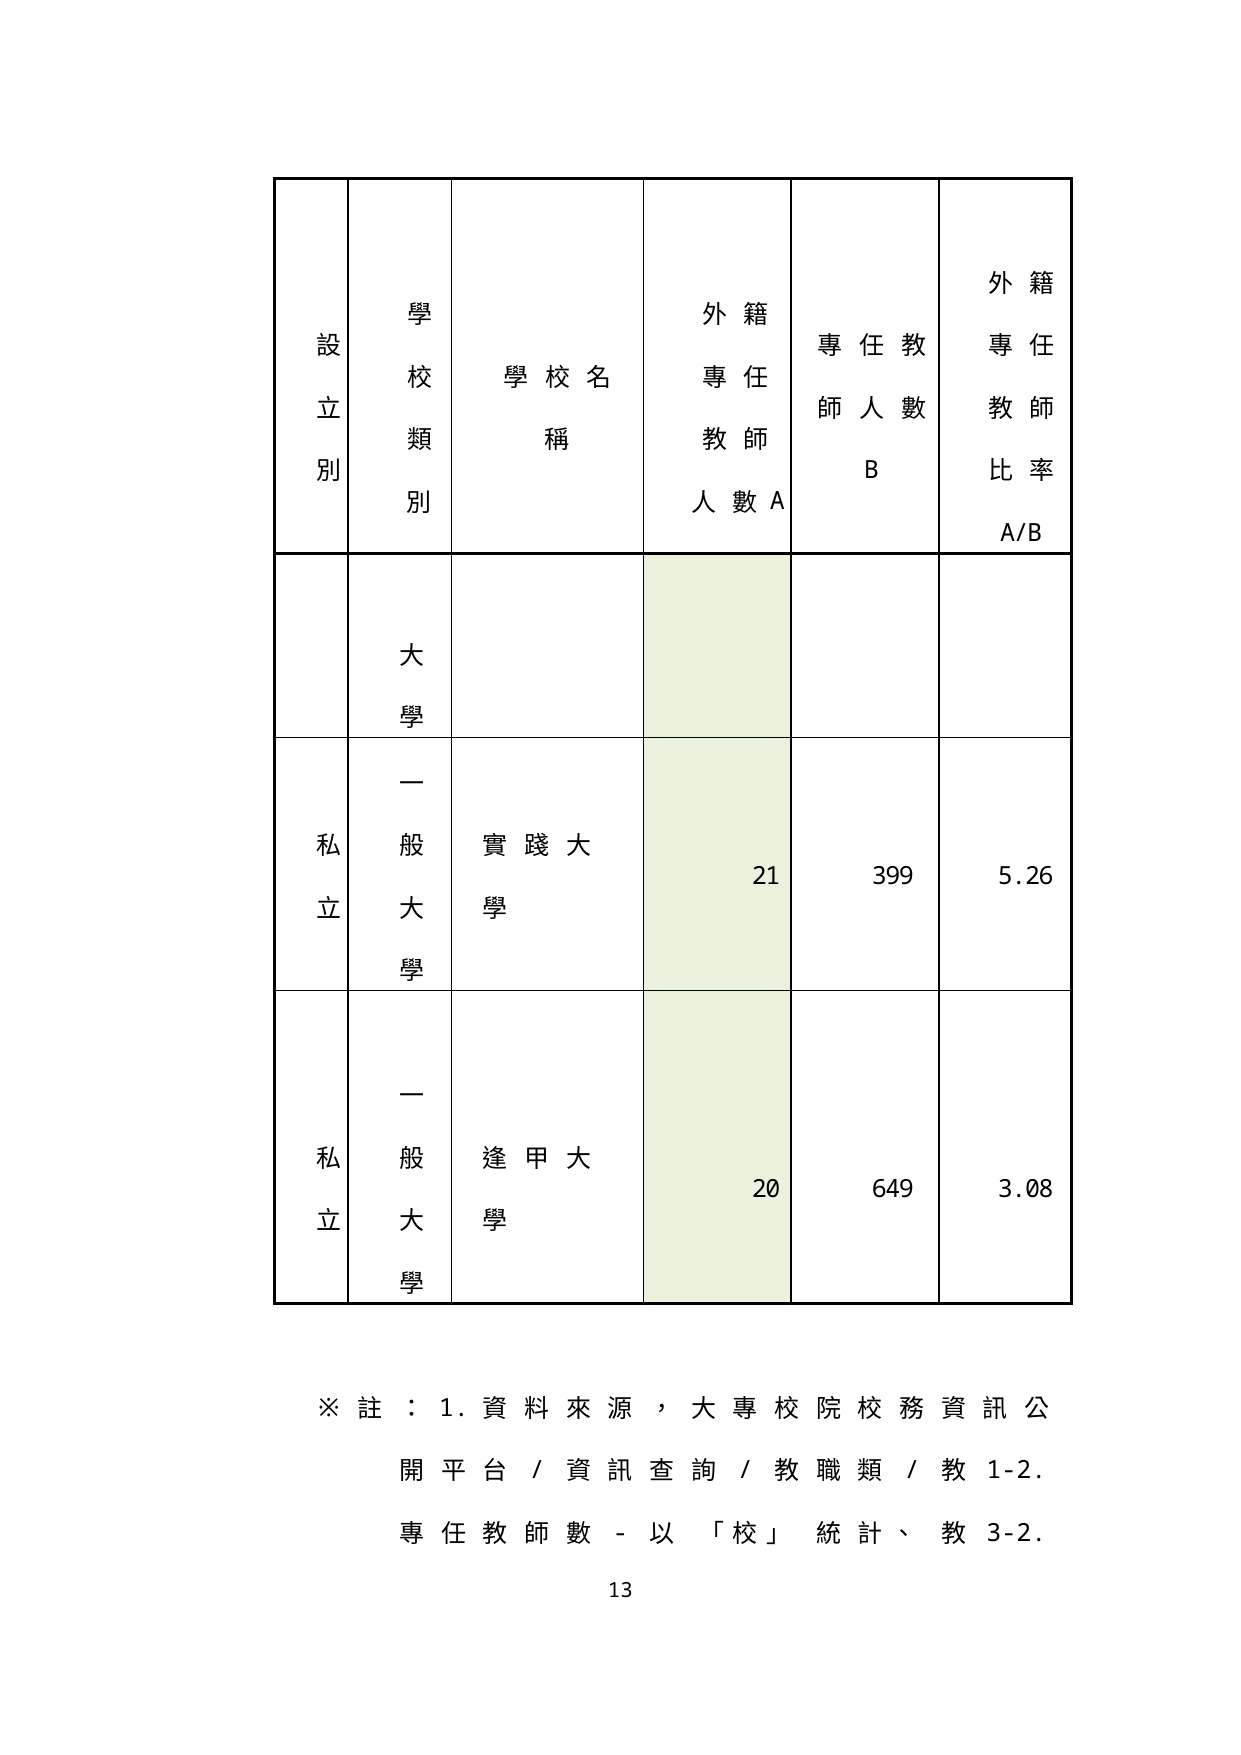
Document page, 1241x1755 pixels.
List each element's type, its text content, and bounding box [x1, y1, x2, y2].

table_cell 大學 [349, 555, 451, 737]
table_cell [276, 555, 347, 737]
table_cell 649 [792, 991, 938, 1302]
table_cell 5.26 [940, 738, 1070, 990]
table_cell 逢甲大學 [452, 991, 643, 1302]
table_cell 21 [644, 738, 790, 990]
table_cell 私立 [276, 738, 347, 990]
table_header 外籍專任教師比率A/B [940, 180, 1070, 552]
table_header 學校類別 [349, 180, 451, 552]
table_header 設立別 [276, 180, 347, 552]
table_header 專任教師人數B [792, 180, 938, 552]
table_cell 一般大學 [349, 738, 451, 990]
table_cell 20 [644, 991, 790, 1302]
table_cell 399 [792, 738, 938, 990]
table_cell 一般大學 [349, 991, 451, 1302]
table_cell 實踐大學 [452, 738, 643, 990]
table_cell [940, 555, 1070, 737]
table_cell [452, 555, 643, 737]
table_header 學校名稱 [452, 180, 643, 552]
table_header 外籍專任教師人數A [644, 180, 790, 552]
table_cell [644, 555, 790, 737]
text ※註：1.資料來源，大專校院校務資訊公開平台/資訊查詢/教職類/教1-2.專任教師數-以「校」統計、教3-2. [271, 1365, 1058, 1552]
table_cell 3.08 [940, 991, 1070, 1302]
table_cell 私立 [276, 991, 347, 1302]
table_cell [792, 555, 938, 737]
